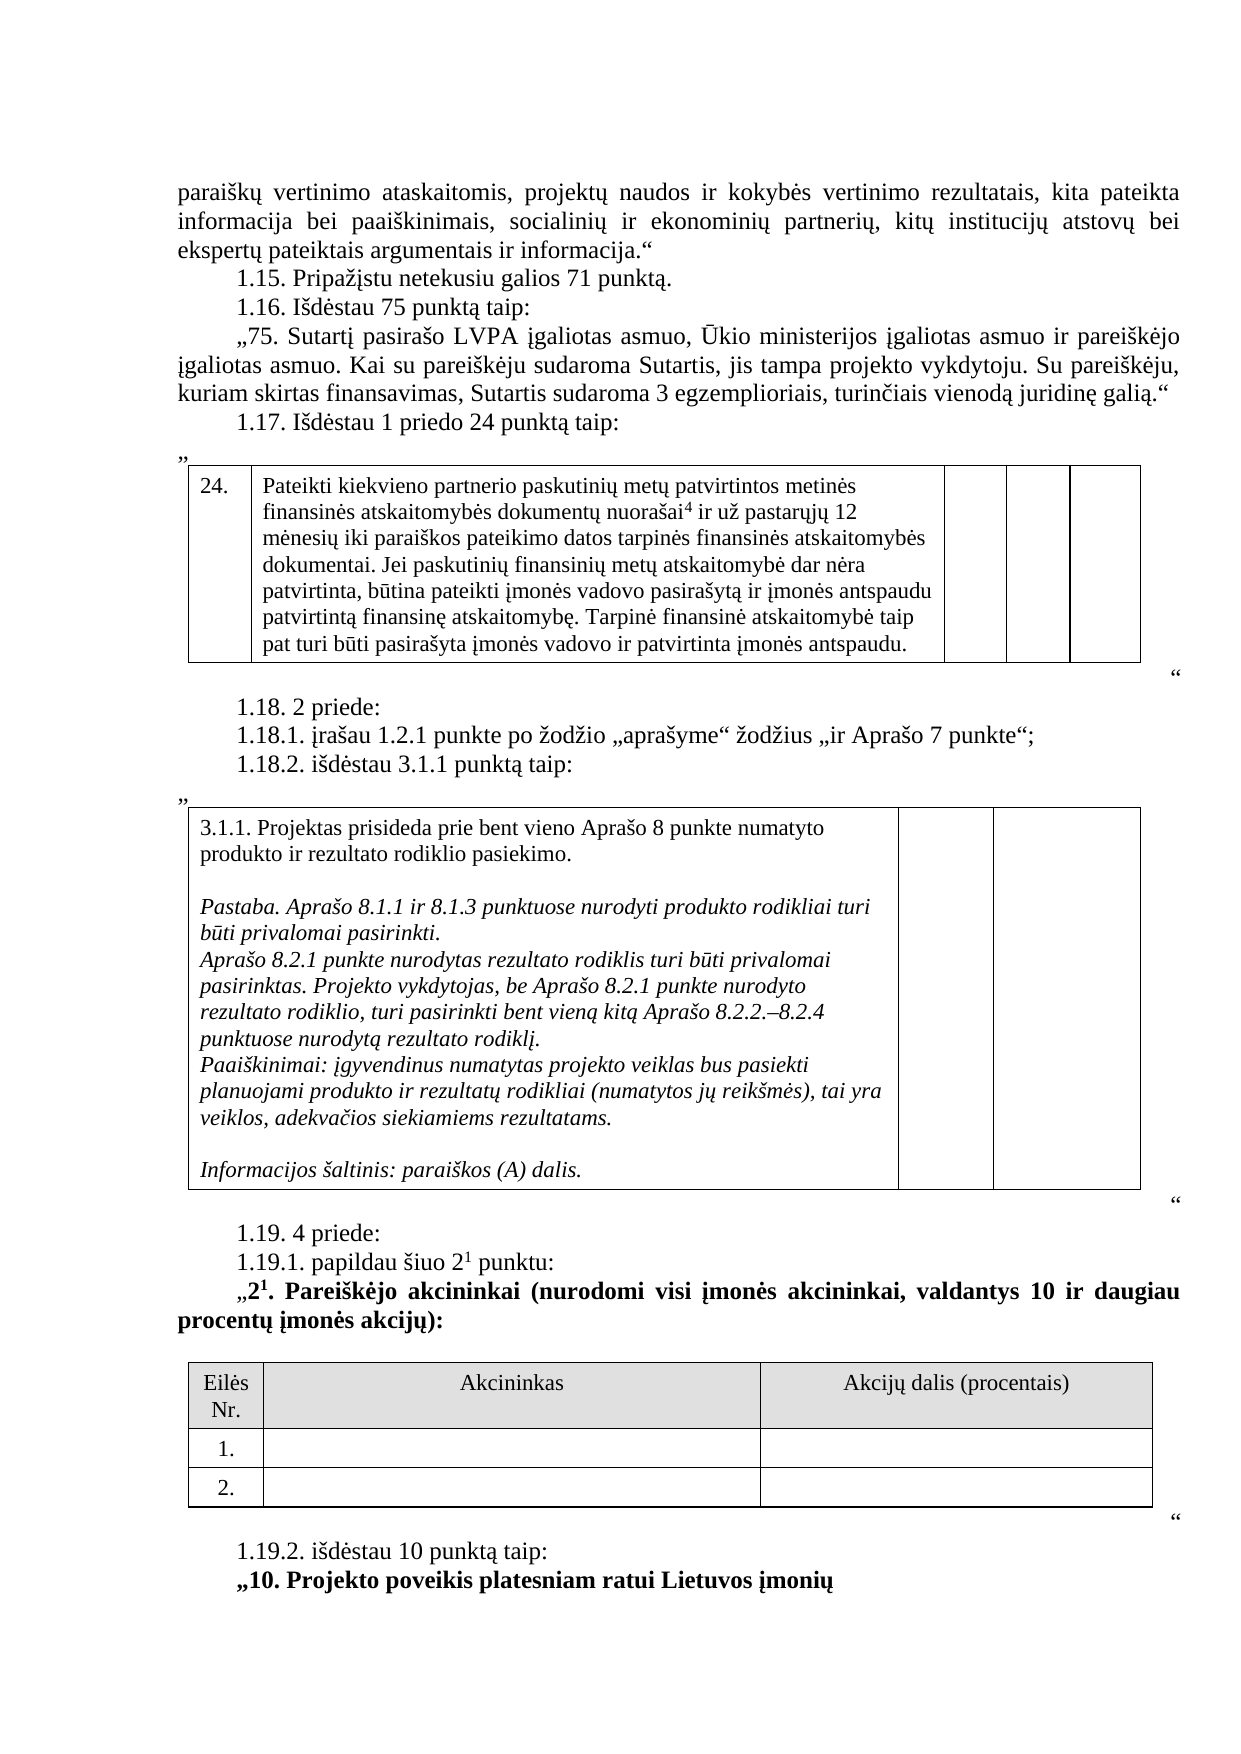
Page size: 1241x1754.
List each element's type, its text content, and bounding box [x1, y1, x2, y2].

table_cell 2. [189, 1468, 263, 1506]
table_header Pateikti kiekvieno partnerio paskutinių metų patvirtintos metinės finansinės atskaitomybės dokumentų nuorašai4 ir už pastarųjų 12 mėnesių iki paraiškos pateikimo datos tarpinės finansinės atskaitomybės dokumentai. Jei paskutinių finansinių metų atskaitomybė dar nėra patvirtinta, būtina pateikti įmonės vadovo pasirašytą ir įmonės antspaudu patvirtintą finansinę atskaitomybę. Tarpinė finansinė atskaitomybė taip pat turi būti pasirašyta įmonės vadovo ir patvirtinta įmonės antspaudu. [252, 466, 944, 662]
table_cell [761, 1429, 1152, 1467]
table_cell [761, 1468, 1152, 1506]
text 1.18. 2 priede: [177, 692, 1181, 721]
text „ [177, 436, 1181, 465]
text 1.15. Pripažįstu netekusiu galios 71 punktą. [177, 263, 1181, 292]
text 1.18.1. įrašau 1.2.1 punkte po žodžio „aprašyme“ žodžius „ir Aprašo 7 punkte“; [177, 721, 1181, 749]
text „ [177, 778, 1181, 807]
text “ [177, 1507, 1181, 1536]
table_header [945, 466, 1006, 662]
text 1.19.2. išdėstau 10 punktą taip: [177, 1536, 1181, 1565]
text 1.19. 4 priede: [177, 1218, 1181, 1247]
table_header Eilės Nr. [189, 1363, 263, 1428]
text 1.17. Išdėstau 1 priedo 24 punktą taip: [177, 407, 1181, 436]
text „75. Sutartį pasirašo LVPA įgaliotas asmuo, Ūkio ministerijos įgaliotas asmuo ir pareiškėjo įgaliotas asmuo. Kai su pareiškėju sudaroma Sutartis, jis tampa projekto vykdytoju. Su pareiškėju, kuriam skirtas finansavimas, Sutartis sudaroma 3 egzemplioriais, turinčiais vienodą juridinę galią.“ [177, 321, 1181, 407]
text “ [177, 663, 1181, 692]
table_header Akcijų dalis (procentais) [761, 1363, 1152, 1428]
text “ [177, 1190, 1181, 1218]
text 1.19.1. papildau šiuo 21 punktu: [177, 1247, 1181, 1276]
text paraiškų vertinimo ataskaitomis, projektų naudos ir kokybės vertinimo rezultatais, kita pateikta informacija bei paaiškinimais, socialinių ir ekonominių partnerių, kitų institucijų atstovų bei ekspertų pateiktais argumentais ir informacija.“ [177, 177, 1181, 263]
table_cell 1. [189, 1429, 263, 1467]
table_header Akcininkas [264, 1363, 760, 1428]
text 1.16. Išdėstau 75 punktą taip: [177, 292, 1181, 321]
table_cell [264, 1429, 760, 1467]
text „10. Projekto poveikis platesniam ratui Lietuvos įmonių [177, 1565, 1181, 1594]
table_cell [264, 1468, 760, 1506]
table_header [899, 808, 993, 1189]
table_header [994, 808, 1140, 1189]
table_header 3.1.1. Projektas prisideda prie bent vieno Aprašo 8 punkte numatyto produkto ir rezultato rodiklio pasiekimo. Pastaba. Aprašo 8.1.1 ir 8.1.3 punktuose nurodyti produkto rodikliai turi būti privalomai pasirinkti. Aprašo 8.2.1 punkte nurodytas rezultato rodiklis turi būti privalomai pasirinktas. Projekto vykdytojas, be Aprašo 8.2.1 punkte nurodyto rezultato rodiklio, turi pasirinkti bent vieną kitą Aprašo 8.2.2.–8.2.4 punktuose nurodytą rezultato rodiklį. Paaiškinimai: įgyvendinus numatytas projekto veiklas bus pasiekti planuojami produkto ir rezultatų rodikliai (numatytos jų reikšmės), tai yra veiklos, adekvačios siekiamiems rezultatams. Informacijos šaltinis: paraiškos (A) dalis. [189, 808, 898, 1189]
text „21. Pareiškėjo akcininkai (nurodomi visi įmonės akcininkai, valdantys 10 ir daugiau procentų įmonės akcijų): [177, 1276, 1181, 1333]
table_header 24. [189, 466, 251, 662]
text 1.18.2. išdėstau 3.1.1 punktą taip: [177, 749, 1181, 778]
table_header [1071, 466, 1140, 662]
table_header [1007, 466, 1069, 662]
